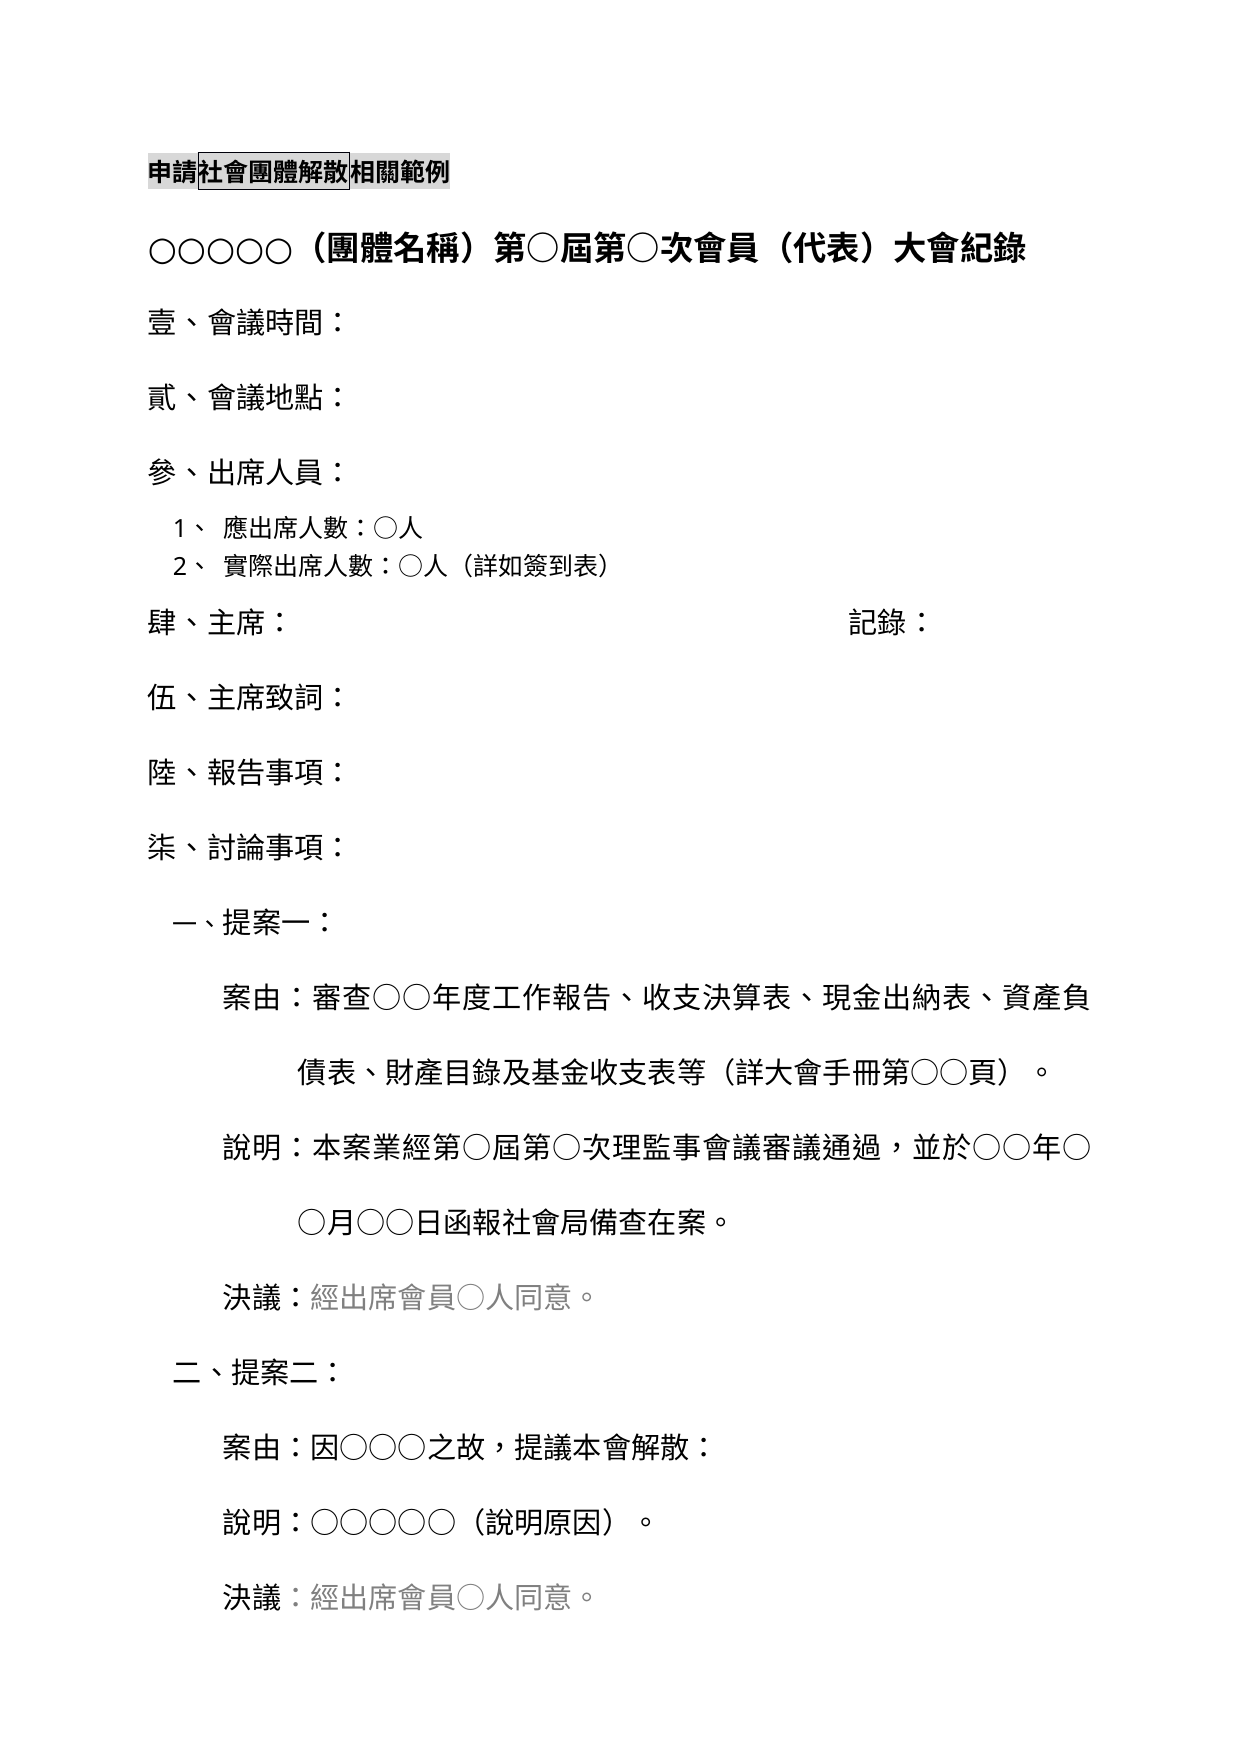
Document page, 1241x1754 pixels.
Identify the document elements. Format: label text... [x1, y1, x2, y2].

text 一、提案一： [173, 877, 1092, 952]
text 說明：○○○○○（說明原因）。 [148, 1477, 1092, 1552]
text 案由：審查○○年度工作報告、收支決算表、現金出納表、資產負債表、財產目錄及基金收支表等（詳大會手冊第○○頁）。 [223, 952, 1092, 1102]
text 二、提案二： [148, 1327, 1092, 1402]
subtitle 申請社會團體解散相關範例 [148, 127, 1092, 202]
text 決議：經出席會員○人同意。 [148, 1552, 1092, 1627]
list 實際出席人數：○人（詳如簽到表） [173, 539, 1092, 577]
list 出席人員： [148, 427, 1092, 502]
list 會議地點： [148, 352, 1092, 427]
list 應出席人數：○人 [173, 502, 1092, 539]
list 報告事項： [148, 727, 1092, 802]
list 主席： 記錄： [148, 577, 1092, 652]
list 主席致詞： [148, 652, 1092, 727]
text 說明：本案業經第○屆第○次理監事會議審議通過，並於○○年○○月○○日函報社會局備查在案。 [223, 1102, 1092, 1252]
text 決議：經出席會員○人同意。 [148, 1252, 1092, 1327]
list 會議時間： [148, 277, 1092, 352]
list 討論事項： [148, 802, 1092, 877]
text ○○○○○（團體名稱）第○屆第○次會員（代表）大會紀錄 [148, 202, 1092, 277]
text 案由：因○○○之故，提議本會解散： [148, 1402, 1092, 1477]
